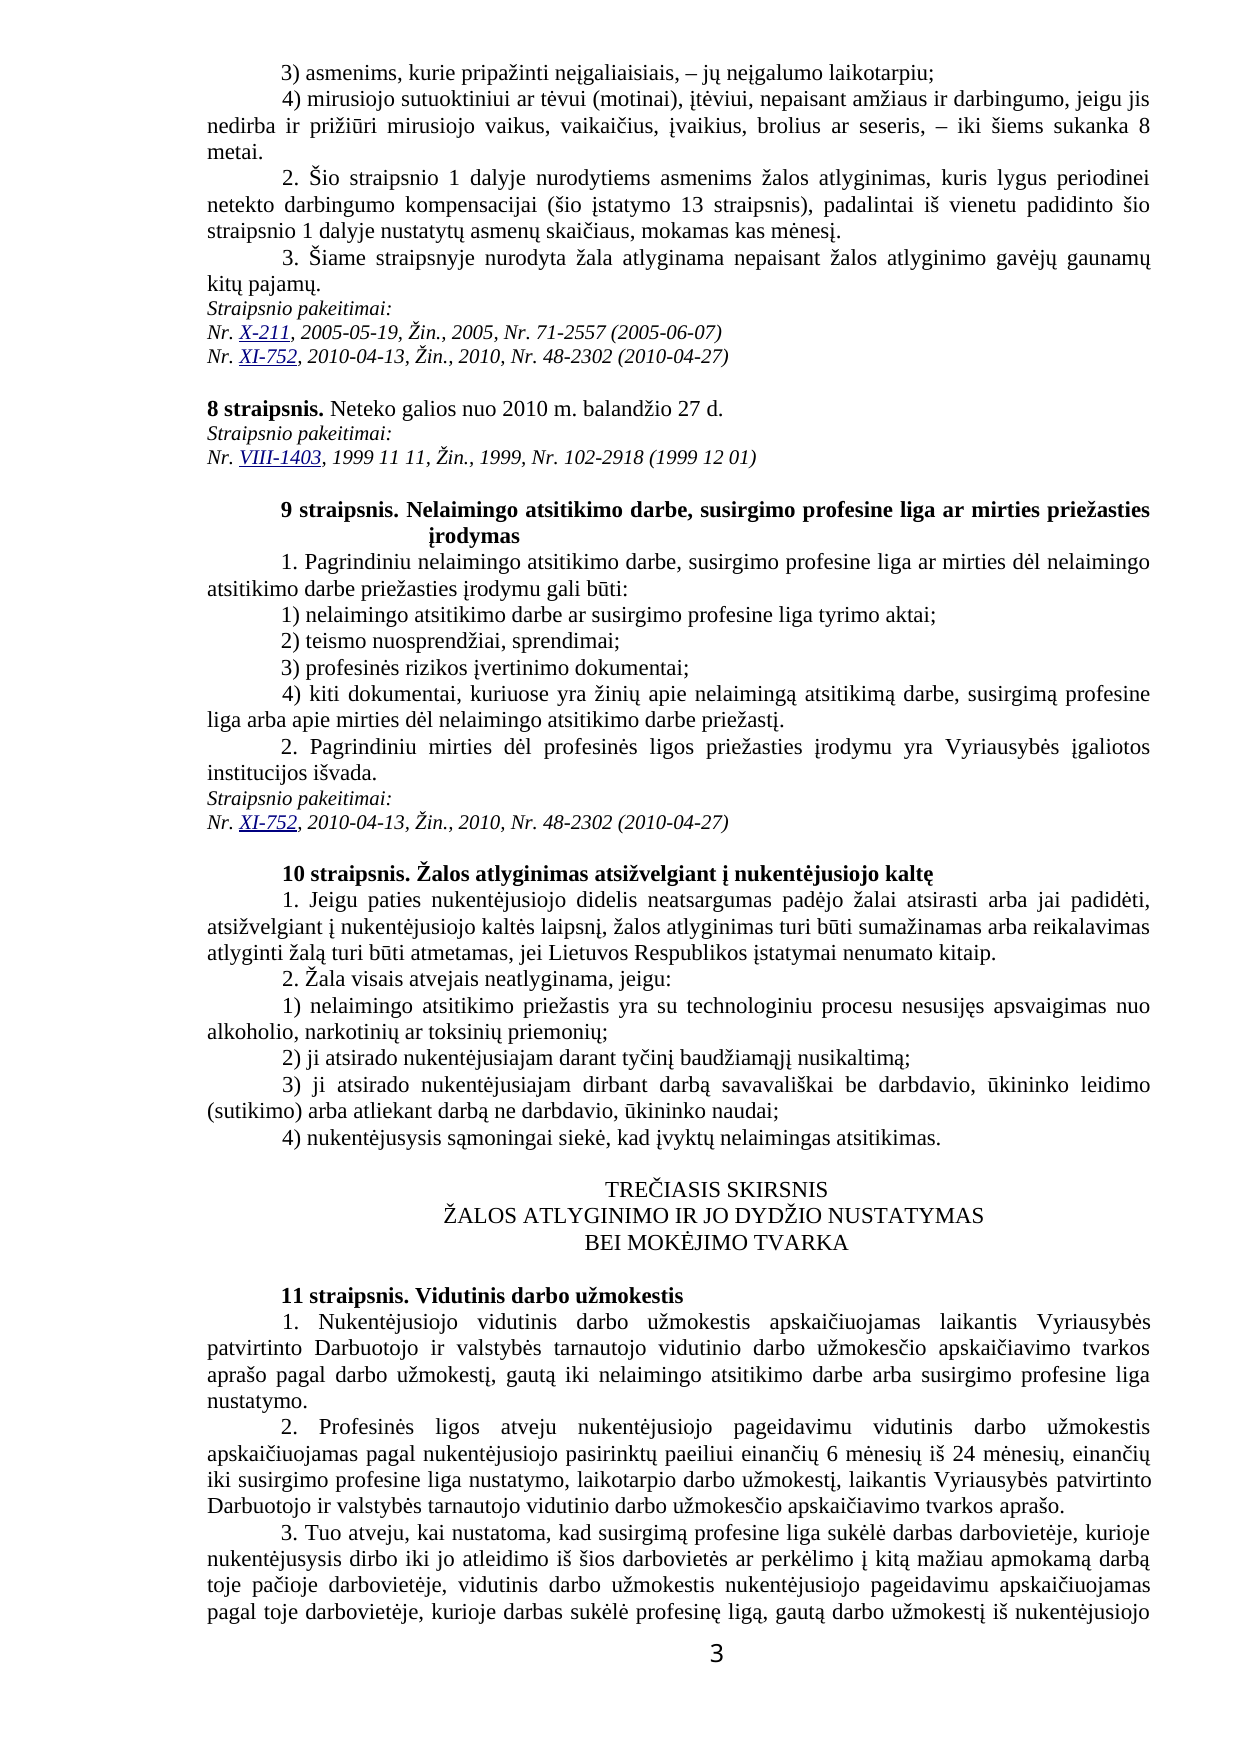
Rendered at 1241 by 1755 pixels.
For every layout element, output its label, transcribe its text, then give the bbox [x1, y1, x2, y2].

text 1. Pagrindiniu nelaimingo atsitikimo darbe, susirgimo profesine liga ar mirties dėl nelaimingo atsitikimo darbe priežasties įrodymu gali būti: [207, 548, 1152, 601]
text 11 straipsnis. Vidutinis darbo užmokestis [207, 1282, 1152, 1308]
text 2) teismo nuosprendžiai, sprendimai; [207, 627, 1152, 654]
text BEI MOKĖJIMO TVARKA [207, 1229, 1152, 1255]
text 2. Šio straipsnio 1 dalyje nurodytiems asmenims žalos atlyginimas, kuris lygus periodinei netekto darbingumo kompensacijai (šio įstatymo 13 straipsnis), padalintai iš vienetu padidinto šio straipsnio 1 dalyje nustatytų asmenų skaičiaus, mokamas kas mėnesį. [207, 164, 1152, 243]
text Nr. XI-752, 2010-04-13, Žin., 2010, Nr. 48-2302 (2010-04-27) [207, 809, 1152, 834]
text 3. Tuo atveju, kai nustatoma, kad susirgimą profesine liga sukėlė darbas darbovietėje, kurioje nukentėjusysis dirbo iki jo atleidimo iš šios darbovietės ar perkėlimo į kitą mažiau apmokamą darbą toje pačioje darbovietėje, vidutinis darbo užmokestis nukentėjusiojo pageidavimu apskaičiuojamas pagal toje darbovietėje, kurioje darbas sukėlė profesinę ligą, gautą darbo užmokestį iš nukentėjusiojo [207, 1519, 1152, 1624]
text Nr. XI-752, 2010-04-13, Žin., 2010, Nr. 48-2302 (2010-04-27) [207, 344, 1152, 368]
text 8 straipsnis. Neteko galios nuo 2010 m. balandžio 27 d. [207, 395, 1152, 421]
text Nr. VIII-1403, 1999 11 11, Žin., 1999, Nr. 102-2918 (1999 12 01) [207, 445, 1152, 469]
text Straipsnio pakeitimai: [207, 786, 1152, 809]
text 9 straipsnis. Nelaimingo atsitikimo darbe, susirgimo profesine liga ar mirties priežasties įrodymas [281, 496, 1152, 548]
text 4) nukentėjusysis sąmoningai siekė, kad įvyktų nelaimingas atsitikimas. [207, 1123, 1152, 1150]
text 1) nelaimingo atsitikimo darbe ar susirgimo profesine liga tyrimo aktai; [207, 601, 1152, 627]
text 4) mirusiojo sutuoktiniui ar tėvui (motinai), įtėviui, nepaisant amžiaus ir darbingumo, jeigu jis nedirba ir prižiūri mirusiojo vaikus, vaikaičius, įvaikius, brolius ar seseris, – iki šiems sukanka 8 metai. [207, 85, 1152, 164]
text Straipsnio pakeitimai: [207, 421, 1152, 445]
text 3) profesinės rizikos įvertinimo dokumentai; [207, 654, 1152, 680]
text 2) ji atsirado nukentėjusiajam darant tyčinį baudžiamąjį nusikaltimą; [207, 1044, 1152, 1071]
text 3. Šiame straipsnyje nurodyta žala atlyginama nepaisant žalos atlyginimo gavėjų gaunamų kitų pajamų. [207, 243, 1152, 296]
text TREČIASIS SKIRSNIS [207, 1176, 1152, 1203]
text 4) kiti dokumentai, kuriuose yra žinių apie nelaimingą atsitikimą darbe, susirgimą profesine liga arba apie mirties dėl nelaimingo atsitikimo darbe priežastį. [207, 680, 1152, 733]
text 1) nelaimingo atsitikimo priežastis yra su technologiniu procesu nesusijęs apsvaigimas nuo alkoholio, narkotinių ar toksinių priemonių; [207, 992, 1152, 1044]
text 2. Profesinės ligos atveju nukentėjusiojo pageidavimu vidutinis darbo užmokestis apskaičiuojamas pagal nukentėjusiojo pasirinktų paeiliui einančių 6 mėnesių iš 24 mėnesių, einančių iki susirgimo profesine liga nustatymo, laikotarpio darbo užmokestį, laikantis Vyriausybės patvirtinto Darbuotojo ir valstybės tarnautojo vidutinio darbo užmokesčio apskaičiavimo tvarkos aprašo. [207, 1413, 1152, 1519]
text 10 straipsnis. Žalos atlyginimas atsižvelgiant į nukentėjusiojo kaltę [207, 860, 1152, 886]
text Nr. X-211, 2005-05-19, Žin., 2005, Nr. 71-2557 (2005-06-07) [207, 320, 1152, 344]
text 3) asmenims, kurie pripažinti neįgaliaisiais, – jų neįgalumo laikotarpiu; [207, 59, 1152, 85]
text Straipsnio pakeitimai: [207, 296, 1152, 320]
text 2. Žala visais atvejais neatlyginama, jeigu: [207, 965, 1152, 992]
text 3) ji atsirado nukentėjusiajam dirbant darbą savavališkai be darbdavio, ūkininko leidimo (sutikimo) arba atliekant darbą ne darbdavio, ūkininko naudai; [207, 1071, 1152, 1123]
text 1. Nukentėjusiojo vidutinis darbo užmokestis apskaičiuojamas laikantis Vyriausybės patvirtinto Darbuotojo ir valstybės tarnautojo vidutinio darbo užmokesčio apskaičiavimo tvarkos aprašo pagal darbo užmokestį, gautą iki nelaimingo atsitikimo darbe arba susirgimo profesine liga nustatymo. [207, 1308, 1152, 1413]
text 1. Jeigu paties nukentėjusiojo didelis neatsargumas padėjo žalai atsirasti arba jai padidėti, atsižvelgiant į nukentėjusiojo kaltės laipsnį, žalos atlyginimas turi būti sumažinamas arba reikalavimas atlyginti žalą turi būti atmetamas, jei Lietuvos Respublikos įstatymai nenumato kitaip. [207, 886, 1152, 965]
text 2. Pagrindiniu mirties dėl profesinės ligos priežasties įrodymu yra Vyriausybės įgaliotos institucijos išvada. [207, 733, 1152, 786]
text ŽALOS ATLYGINIMO IR JO DYDŽIO NUSTATYMAS [207, 1203, 1152, 1229]
